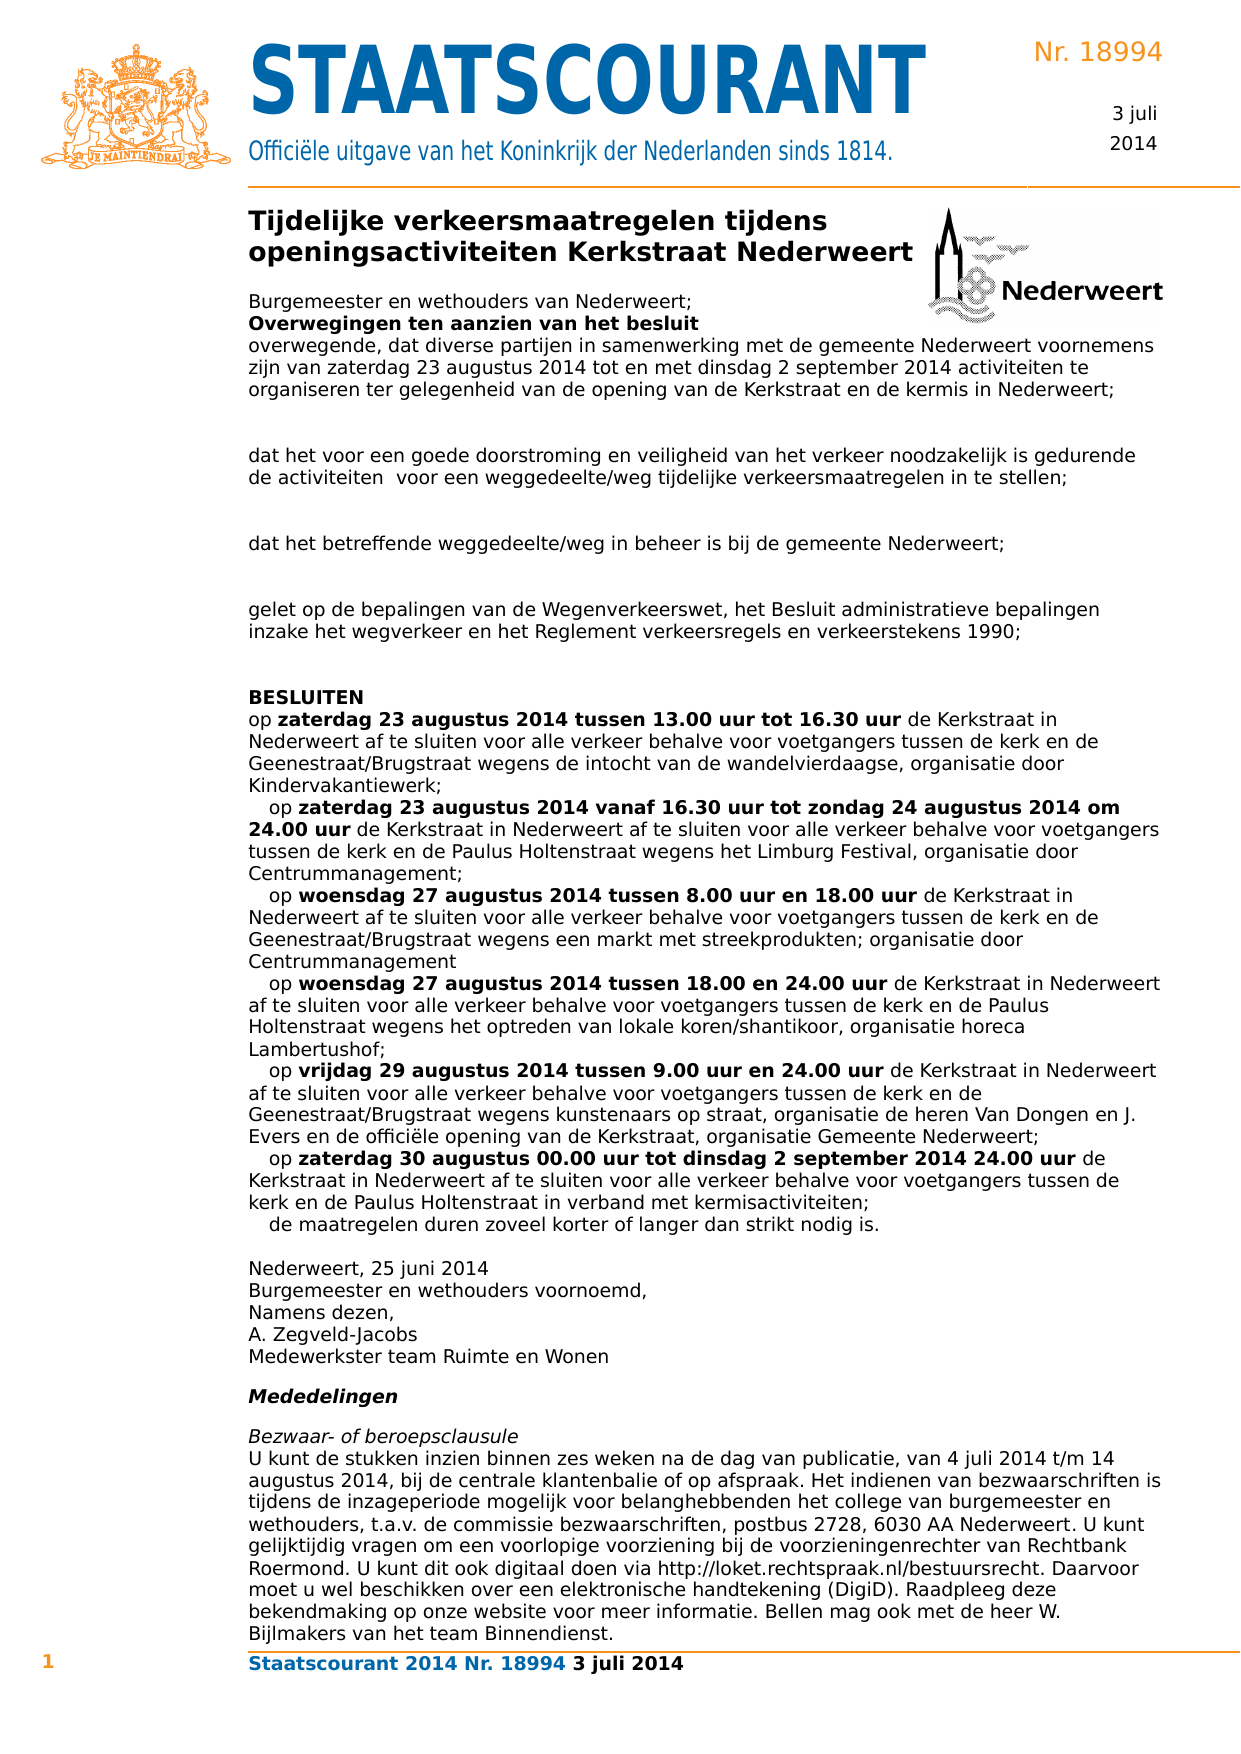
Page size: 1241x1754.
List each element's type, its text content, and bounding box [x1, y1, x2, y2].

text op zaterdag 23 augustus 2014 tussen 13.00 uur tot 16.30 uur de Kerkstraat in Nederweert af te sluiten voor alle verkeer behalve voor voetgangers tussen de kerk en de Geenestraat/Brugstraat wegens de intocht van de wandelvierdaagse, organisatie door Kindervakantiewerk; [248, 709, 1163, 797]
text Namens dezen, [248, 1302, 1163, 1324]
text de maatregelen duren zoveel korter of langer dan strikt nodig is. [248, 1214, 1163, 1236]
text Medewerkster team Ruimte en Wonen [248, 1346, 1163, 1368]
text op zaterdag 23 augustus 2014 vanaf 16.30 uur tot zondag 24 augustus 2014 om 24.00 uur de Kerkstraat in Nederweert af te sluiten voor alle verkeer behalve voor voetgangers tussen de kerk en de Paulus Holtenstraat wegens het Limburg Festival, organisatie door Centrummanagement; [248, 797, 1163, 884]
subtitle Overwegingen ten aanzien van het besluit [248, 313, 1163, 335]
text Nederweert, 25 juni 2014 [248, 1258, 1163, 1280]
text Burgemeester en wethouders voornoemd, [248, 1280, 1163, 1302]
text dat het betreffende weggedeelte/weg in beheer is bij de gemeente Neder­weert; [248, 533, 1163, 555]
text dat het voor een goede doorstroming en veiligheid van het verkeer noodzake­lijk is gedurende de activiteiten voor een weggedeelte/weg tijdelijke verkeersmaatregelen in te stellen; [248, 445, 1163, 489]
subtitle Tijdelijke verkeersmaatregelen tijdens openingsactiviteiten Kerkstraat Nederweert [248, 206, 927, 268]
text op woensdag 27 augustus 2014 tussen 18.00 en 24.00 uur de Kerkstraat in Nederweert af te sluiten voor alle verkeer behalve voor voetgangers tussen de kerk en de Paulus Holtenstraat wegens het optreden van lokale koren/shantikoor, organisatie horeca Lambertushof; [248, 972, 1163, 1060]
text Burgemeester en wethouders van Nederweert; [248, 291, 927, 313]
text gelet op de bepalingen van de Wegenverkeerswet, het Besluit administratieve bepalingen inzake het wegverkeer en het Reglement verkeersregels en verkeerstekens 1990; [248, 599, 1163, 643]
text A. Zegveld-Jacobs [248, 1324, 1163, 1346]
picture [927, 205, 1164, 324]
subtitle Mededelingen [248, 1386, 1163, 1408]
text op vrijdag 29 augustus 2014 tussen 9.00 uur en 24.00 uur de Kerkstraat in Nederweert af te sluiten voor alle verkeer behalve voor voetgangers tussen de kerk en de Geenestraat/Brugstraat wegens kunstenaars op straat, organisatie de heren Van Dongen en J. Evers en de officiële opening van de Kerkstraat, organisatie Gemeente Nederweert; [248, 1060, 1163, 1148]
picture [41, 44, 231, 169]
text U kunt de stukken inzien binnen zes weken na de dag van publicatie, van 4 juli 2014 t/m 14 augustus 2014, bij de centrale klantenbalie of op afspraak. Het indienen van bezwaarschriften is tijdens de inzageperiode mogelijk voor belanghebbenden het college van burgemeester en wethouders, t.a.v. de commissie bezwaarschriften, postbus 2728, 6030 AA Nederweert. U kunt gelijktijdig vragen om een voorlopige voorziening bij de voorzieningenrechter van Rechtbank Roermond. U kunt dit ook digitaal doen via http://loket.rechtspraak.nl/bestuursrecht. Daarvoor moet u wel beschikken over een elektronische handtekening (DigiD). Raadpleeg deze bekendmaking op onze website voor meer informatie. Bellen mag ook met de heer W. Bijlmakers van het team Binnendienst. [248, 1447, 1163, 1645]
text BESLUITEN [248, 687, 1163, 709]
text op zaterdag 30 augustus 00.00 uur tot dinsdag 2 september 2014 24.00 uur de Kerkstraat in Nederweert af te sluiten voor alle verkeer behalve voor voetgangers tussen de kerk en de Paulus Holtenstraat in verband met kermisactiviteiten; [248, 1148, 1163, 1214]
subtitle Bezwaar- of beroepsclausule [248, 1426, 1163, 1447]
text op woensdag 27 augustus 2014 tussen 8.00 uur en 18.00 uur de Kerkstraat in Nederweert af te sluiten voor alle verkeer behalve voor voetgangers tussen de kerk en de Geenestraat/Brugstraat wegens een markt met streekprodukten; organisatie door Centrummanagement [248, 884, 1163, 972]
text overwegende, dat diverse partijen in samenwerking met de gemeente Nederweert voornemens zijn van zaterdag 23 augustus 2014 tot en met dinsdag 2 september 2014 activiteiten te organiseren ter gelegenheid van de opening van de Kerkstraat en de kermis in Nederweert; [248, 335, 1163, 401]
